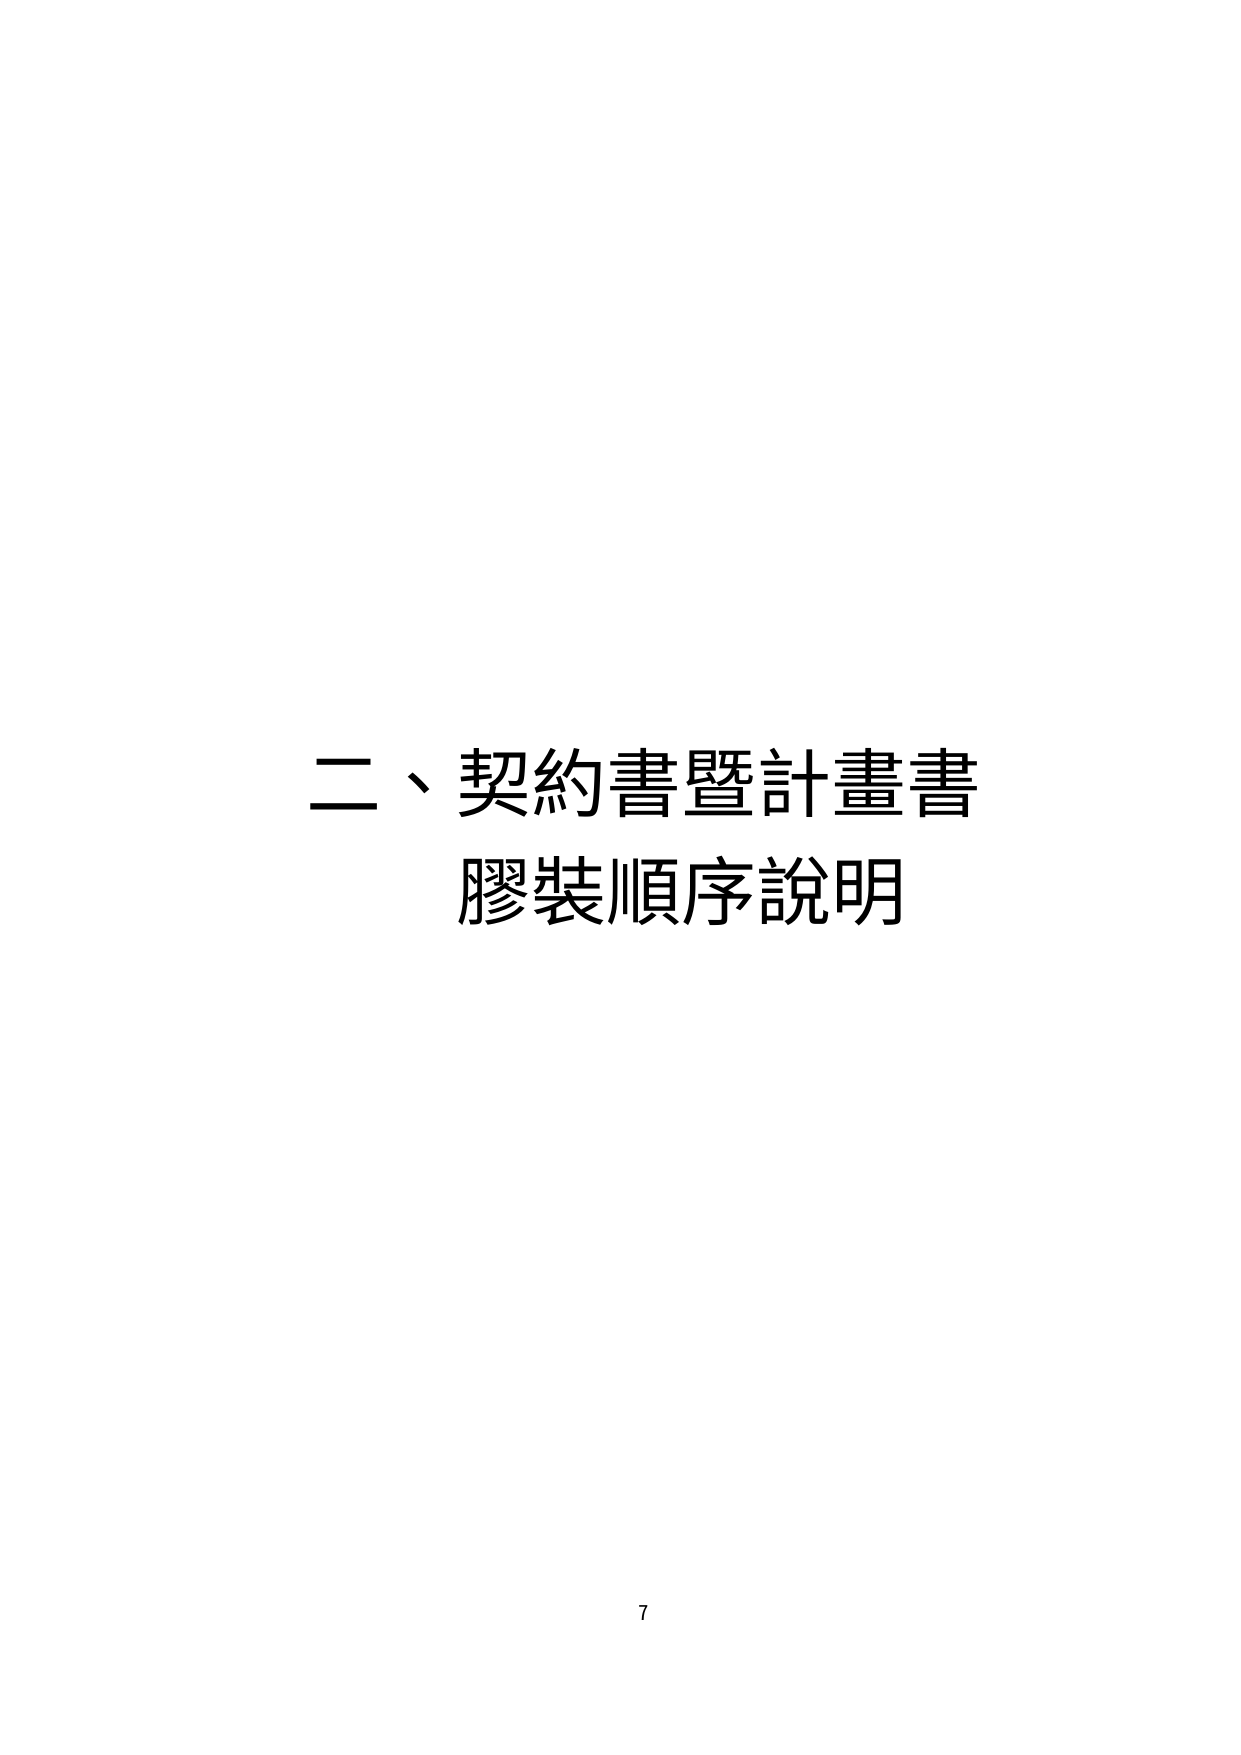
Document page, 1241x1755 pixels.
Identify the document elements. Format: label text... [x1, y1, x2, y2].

text 膠裝順序說明 [67, 833, 1220, 941]
text 二、契約書暨計畫書 [67, 724, 1220, 833]
